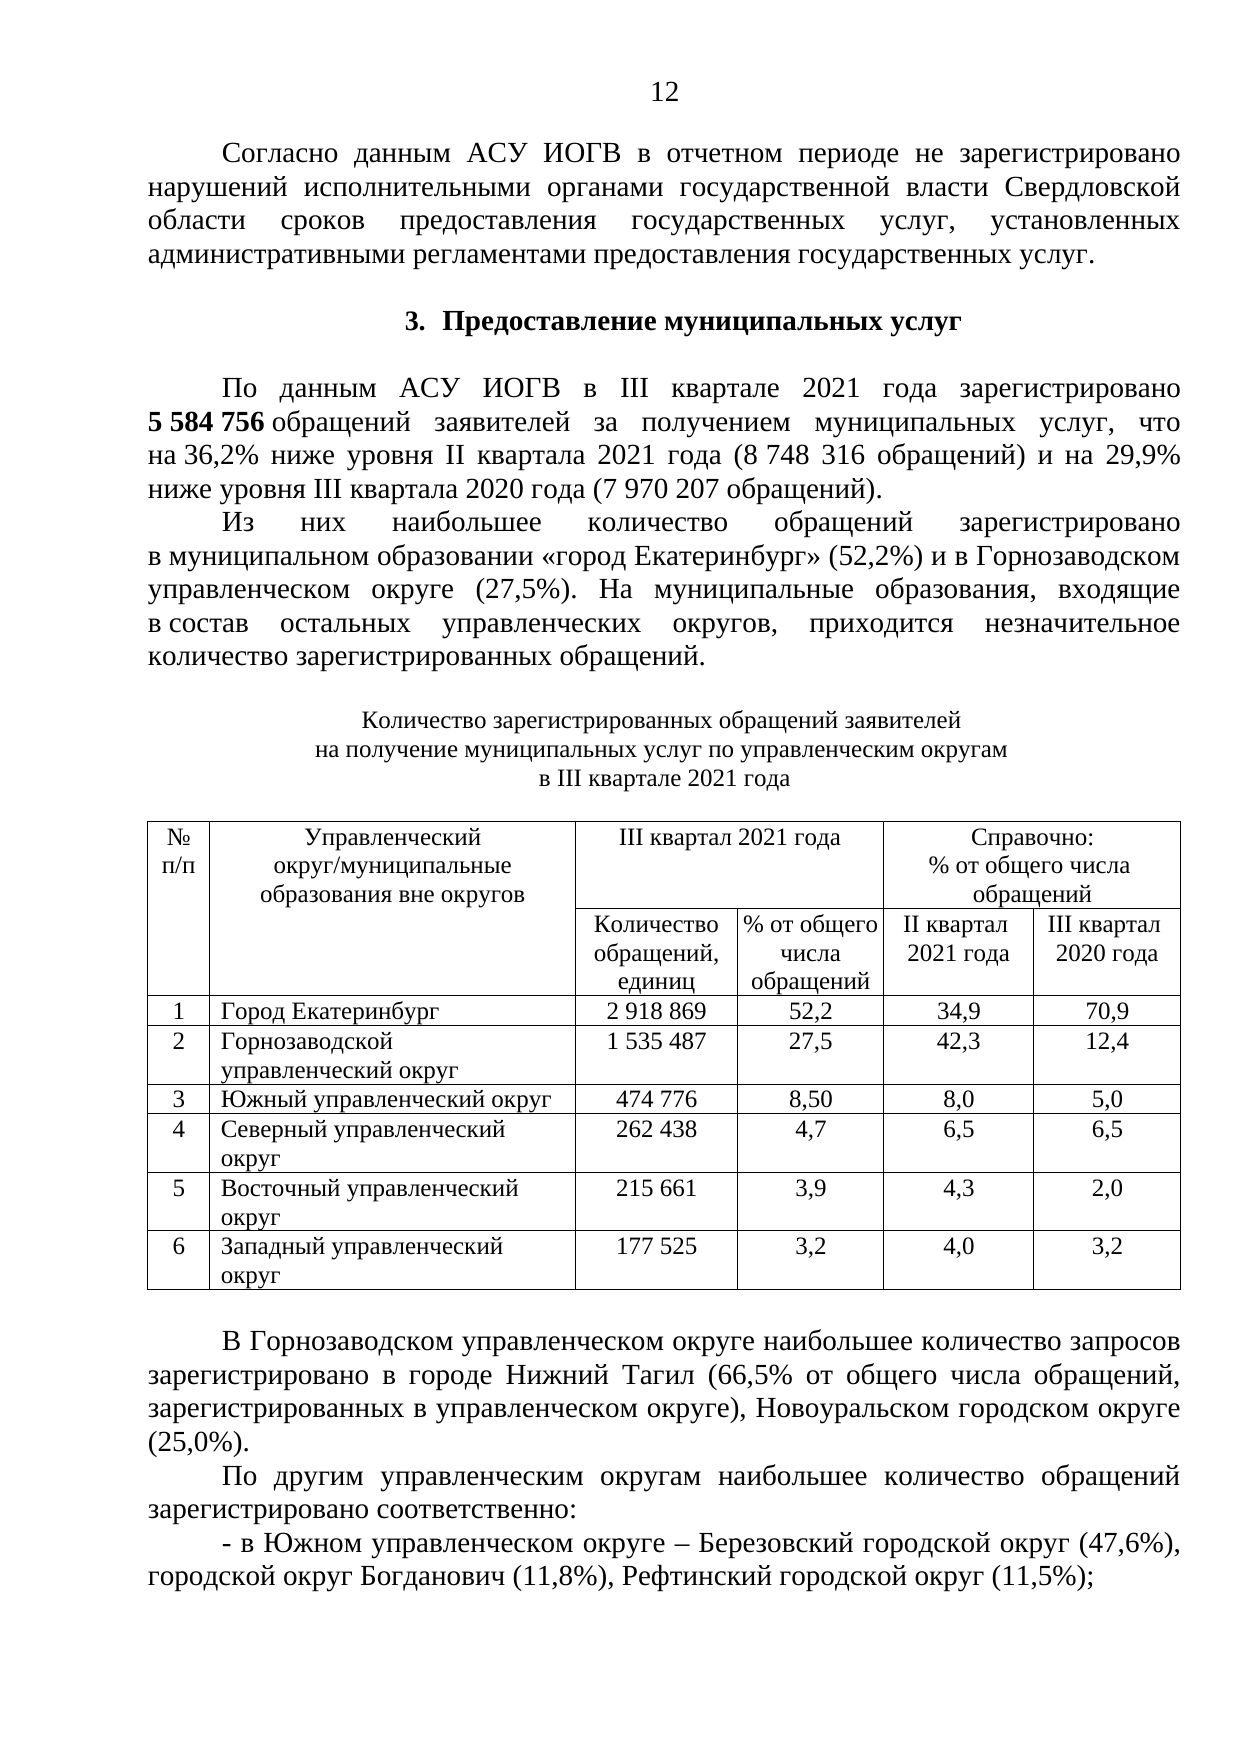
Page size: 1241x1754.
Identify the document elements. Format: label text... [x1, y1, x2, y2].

table_cell 6 [148, 1231, 209, 1289]
text Количество зарегистрированных обращений заявителей на получение муниципальных услуг по управленческим округам в III квартале 2021 года [148, 706, 1181, 792]
text Согласно данным АСУ ИОГВ в отчетном периоде не зарегистрировано нарушений исполнительными органами государственной власти Свердловской области сроков предоставления государственных услуг, установленных административными регламентами предоставления государственных услуг. [148, 135, 1181, 269]
table_cell 27,5 [738, 1026, 883, 1083]
text В Горнозаводском управленческом округе наибольшее количество запросов зарегистрировано в городе Нижний Тагил (66,5% от общего числа обращений, зарегистрированных в управленческом округе), Новоуральском городском округе (25,0%). [148, 1323, 1181, 1458]
table_cell Горнозаводской управленческий округ [210, 1026, 575, 1083]
table_cell 8,50 [738, 1085, 883, 1113]
table_cell Западный управленческий округ [210, 1231, 575, 1289]
text По данным АСУ ИОГВ в III квартале 2021 года зарегистрировано 5 584 756 обращений заявителей за получением муниципальных услуг, что на 36,2% ниже уровня II квартала 2021 года (8 748 316 обращений) и на 29,9% ниже уровня III квартала 2020 года (7 970 207 обращений). [148, 370, 1181, 504]
table_cell 262 438 [576, 1114, 737, 1172]
table_cell 8,0 [884, 1085, 1033, 1113]
table_header № п/п [148, 822, 209, 995]
table_header Управленческий округ/муниципальные образования вне округов [210, 822, 575, 995]
table_cell 42,3 [884, 1026, 1033, 1083]
table_cell 4,3 [884, 1173, 1033, 1230]
table_cell Город Екатеринбург [210, 996, 575, 1025]
table_cell 2 [148, 1026, 209, 1083]
table_cell III квартал 2020 года [1034, 909, 1180, 995]
table_cell 52,2 [738, 996, 883, 1025]
table_cell 6,5 [1034, 1114, 1180, 1172]
table_cell 4,7 [738, 1114, 883, 1172]
list Предоставление муниципальных услуг [185, 303, 1181, 337]
table_cell 5,0 [1034, 1085, 1180, 1113]
table_cell 2 918 869 [576, 996, 737, 1025]
table_cell 1 [148, 996, 209, 1025]
table_cell 215 661 [576, 1173, 737, 1230]
table_cell 12,4 [1034, 1026, 1180, 1083]
table_header Справочно: % от общего числа обращений [884, 822, 1180, 908]
text По другим управленческим округам наибольшее количество обращений зарегистрировано соответственно: [148, 1458, 1181, 1525]
table_cell 34,9 [884, 996, 1033, 1025]
table_cell Южный управленческий округ [210, 1085, 575, 1113]
table_cell 4 [148, 1114, 209, 1172]
text - в Южном управленческом округе – Березовский городской округ (47,6%), городской округ Богданович (11,8%), Рефтинский городской округ (11,5%); [148, 1525, 1181, 1592]
table_cell Восточный управленческий округ [210, 1173, 575, 1230]
table_cell 2,0 [1034, 1173, 1180, 1230]
table_cell 3 [148, 1085, 209, 1113]
table_cell II квартал 2021 года [884, 909, 1033, 995]
text Из них наибольшее количество обращений зарегистрировано в муниципальном образовании «город Екатеринбург» (52,2%) и в Горнозаводском управленческом округе (27,5%). На муниципальные образования, входящие в состав остальных управленческих округов, приходится незначительное количество зарегистрированных обращений. [148, 504, 1181, 672]
table_cell 5 [148, 1173, 209, 1230]
table_header III квартал 2021 года [576, 822, 883, 908]
table_cell 6,5 [884, 1114, 1033, 1172]
table_cell 1 535 487 [576, 1026, 737, 1083]
table_cell 3,2 [1034, 1231, 1180, 1289]
table_cell 177 525 [576, 1231, 737, 1289]
table_cell 474 776 [576, 1085, 737, 1113]
table_cell 3,9 [738, 1173, 883, 1230]
table_cell % от общего числа обращений [738, 909, 883, 995]
table_cell 4,0 [884, 1231, 1033, 1289]
table_cell Северный управленческий округ [210, 1114, 575, 1172]
table_cell Количество обращений, единиц [576, 909, 737, 995]
table_cell 3,2 [738, 1231, 883, 1289]
table_cell 70,9 [1034, 996, 1180, 1025]
